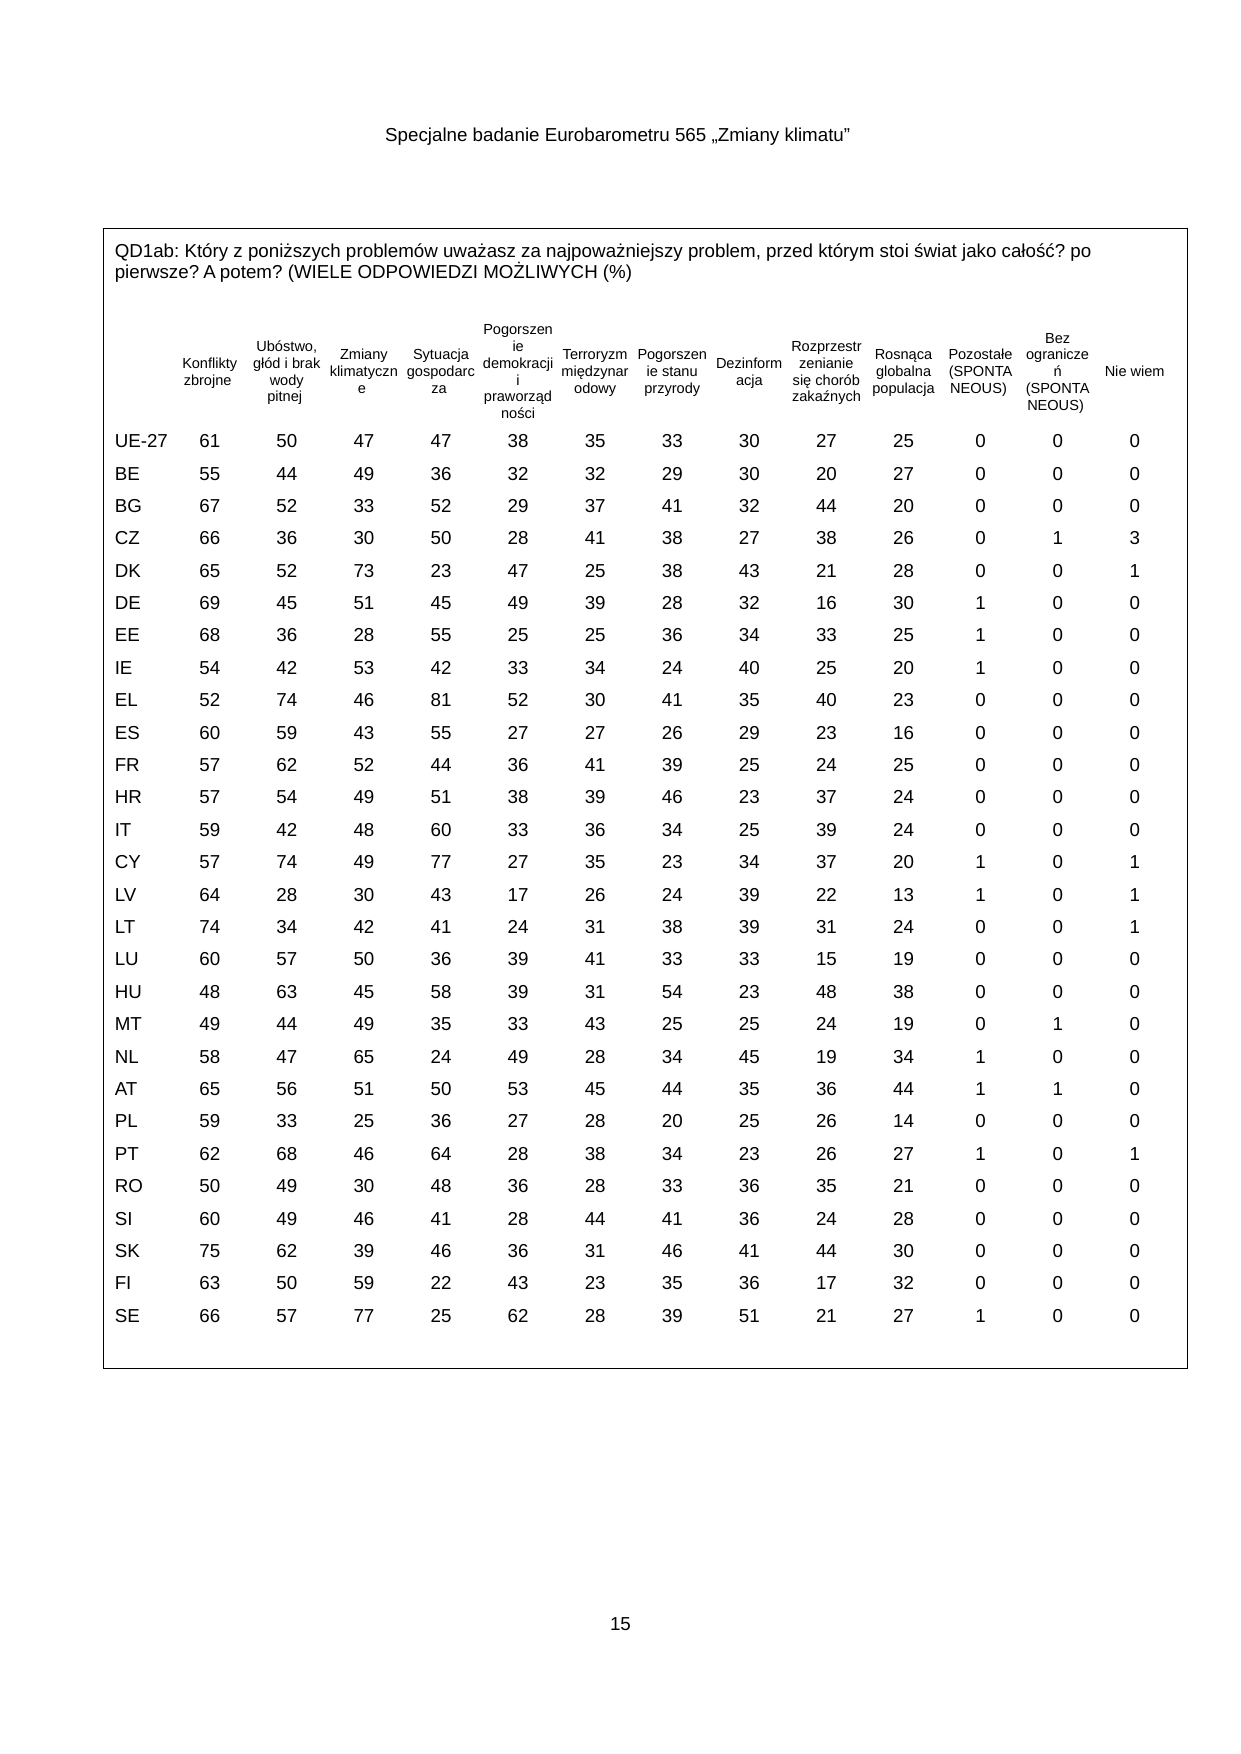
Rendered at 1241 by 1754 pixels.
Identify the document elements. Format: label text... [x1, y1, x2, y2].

table_cell 30 [556, 684, 633, 716]
table_cell 27 [711, 522, 788, 554]
table_cell 36 [479, 1170, 556, 1202]
table_cell [325, 286, 402, 318]
table_cell 0 [1019, 1170, 1096, 1202]
table_cell 23 [402, 554, 479, 586]
table_cell 46 [402, 1234, 479, 1267]
table_cell 81 [402, 684, 479, 716]
table_cell 60 [171, 1202, 248, 1234]
table_cell 32 [711, 586, 788, 619]
table_cell 28 [325, 619, 402, 651]
table_cell 35 [634, 1267, 711, 1299]
table_cell 21 [865, 1170, 942, 1202]
table_cell 36 [402, 943, 479, 975]
table_cell 51 [711, 1299, 788, 1332]
table_cell LU [112, 943, 171, 975]
table_cell 25 [711, 1008, 788, 1040]
table_cell 42 [248, 651, 325, 684]
table_cell 0 [942, 489, 1019, 522]
table_cell [556, 286, 633, 318]
table_cell 0 [1019, 943, 1096, 975]
table_cell 28 [556, 1299, 633, 1332]
table_cell 28 [479, 1137, 556, 1169]
table_cell 69 [171, 586, 248, 619]
table_cell 44 [556, 1202, 633, 1234]
table_cell 46 [325, 684, 402, 716]
table_cell 21 [788, 554, 865, 586]
table_cell 24 [788, 1202, 865, 1234]
table_cell 25 [711, 749, 788, 781]
table_cell 0 [942, 1008, 1019, 1040]
table_cell 14 [865, 1105, 942, 1137]
table_cell 1 [1019, 1008, 1096, 1040]
table_cell 44 [634, 1073, 711, 1105]
table_cell 33 [325, 489, 402, 522]
table_cell 17 [788, 1267, 865, 1299]
table_cell [248, 286, 325, 318]
table_cell 39 [325, 1234, 402, 1267]
table_cell 54 [248, 781, 325, 813]
table_cell 23 [865, 684, 942, 716]
table_cell 33 [711, 943, 788, 975]
table_cell 41 [634, 1202, 711, 1234]
table_cell CY [112, 846, 171, 878]
table_cell 62 [248, 1234, 325, 1267]
table_header QD1ab: Który z poniższych problemów uważasz za najpoważniejszy problem, przed którym stoi świat jako całość? po pierwsze? A potem? (WIELE ODPOWIEDZI MOŻLIWYCH (%) [112, 237, 1173, 286]
table_cell DE [112, 586, 171, 619]
table_cell 22 [788, 878, 865, 910]
table_cell [942, 286, 1019, 318]
table_cell 36 [248, 619, 325, 651]
table_cell 65 [171, 554, 248, 586]
table_cell 0 [1096, 1105, 1173, 1137]
table_cell 0 [1096, 1299, 1173, 1332]
table_cell 50 [325, 943, 402, 975]
table_cell 65 [325, 1040, 402, 1072]
table_cell 0 [1019, 554, 1096, 586]
table_cell 64 [402, 1137, 479, 1169]
table_cell 44 [248, 1008, 325, 1040]
table_cell 39 [479, 975, 556, 1008]
table_cell 0 [1096, 716, 1173, 748]
table_cell 16 [788, 586, 865, 619]
table_cell 41 [634, 489, 711, 522]
table_cell 0 [1096, 975, 1173, 1008]
table_cell 40 [788, 684, 865, 716]
table_cell FI [112, 1267, 171, 1299]
table_cell [1019, 286, 1096, 318]
table_cell 44 [788, 489, 865, 522]
table_cell 24 [634, 878, 711, 910]
table_cell 60 [171, 943, 248, 975]
table_cell 57 [248, 1299, 325, 1332]
table_cell 31 [556, 1234, 633, 1267]
table_cell 26 [634, 716, 711, 748]
table_cell 65 [171, 1073, 248, 1105]
table_cell 27 [865, 1299, 942, 1332]
table_cell 0 [1096, 781, 1173, 813]
table_cell 25 [556, 554, 633, 586]
table_cell 1 [1096, 910, 1173, 943]
table_cell 0 [1096, 684, 1173, 716]
table_cell 45 [325, 975, 402, 1008]
table_cell 24 [788, 1008, 865, 1040]
table_cell Terroryzm międzynarodowy [556, 318, 633, 424]
table_cell 74 [248, 684, 325, 716]
table_cell 35 [556, 846, 633, 878]
table_cell 0 [1096, 489, 1173, 522]
table_cell 0 [1096, 1170, 1173, 1202]
table_cell Konflikty zbrojne [171, 318, 248, 424]
table_cell 0 [942, 1202, 1019, 1234]
table_cell 0 [1019, 619, 1096, 651]
table_cell 50 [402, 1073, 479, 1105]
table_cell 66 [171, 522, 248, 554]
table_cell 0 [1096, 619, 1173, 651]
table_cell 0 [942, 975, 1019, 1008]
table_cell 75 [171, 1234, 248, 1267]
table_cell 62 [479, 1299, 556, 1332]
table_cell 1 [1019, 1073, 1096, 1105]
table_cell 19 [788, 1040, 865, 1072]
table_cell 42 [402, 651, 479, 684]
table_cell 43 [711, 554, 788, 586]
table_cell 47 [325, 425, 402, 457]
table_cell DK [112, 554, 171, 586]
table_cell Rozprzestrzenianie się chorób zakaźnych [788, 318, 865, 424]
table_cell 49 [248, 1202, 325, 1234]
table_cell 27 [556, 716, 633, 748]
table_cell 0 [1019, 813, 1096, 846]
table_cell 20 [865, 489, 942, 522]
table_cell 68 [171, 619, 248, 651]
table_cell 34 [634, 1137, 711, 1169]
table_cell 44 [788, 1234, 865, 1267]
table_cell 30 [711, 457, 788, 489]
table_cell 0 [1096, 457, 1173, 489]
table_cell 48 [171, 975, 248, 1008]
table_cell 50 [248, 425, 325, 457]
table_cell 47 [402, 425, 479, 457]
table_cell 34 [248, 910, 325, 943]
table_cell 35 [402, 1008, 479, 1040]
table_cell 38 [634, 910, 711, 943]
table_cell Dezinformacja [711, 318, 788, 424]
table_cell 29 [634, 457, 711, 489]
table_cell 23 [556, 1267, 633, 1299]
table_cell 39 [788, 813, 865, 846]
table_cell 39 [634, 749, 711, 781]
table_cell 52 [325, 749, 402, 781]
table_cell Pogorszenie stanu przyrody [634, 318, 711, 424]
table_cell 46 [325, 1137, 402, 1169]
table_cell 28 [248, 878, 325, 910]
table_cell 23 [711, 975, 788, 1008]
table_cell 32 [479, 457, 556, 489]
table_cell 48 [402, 1170, 479, 1202]
table_cell 29 [479, 489, 556, 522]
table_cell 33 [634, 425, 711, 457]
table_cell 29 [711, 716, 788, 748]
table_cell 36 [556, 813, 633, 846]
table_cell 37 [788, 781, 865, 813]
table_cell 28 [865, 554, 942, 586]
table_cell 0 [942, 522, 1019, 554]
table_cell 50 [248, 1267, 325, 1299]
table_cell 59 [171, 1105, 248, 1137]
table_cell 41 [711, 1234, 788, 1267]
table_cell RO [112, 1170, 171, 1202]
table_cell EL [112, 684, 171, 716]
table_cell 33 [479, 651, 556, 684]
table_cell Pozostałe (SPONTANEOUS) [942, 318, 1019, 424]
table_cell [402, 286, 479, 318]
table_cell 45 [556, 1073, 633, 1105]
table_cell 52 [479, 684, 556, 716]
table_cell 26 [788, 1105, 865, 1137]
table_cell BG [112, 489, 171, 522]
table_cell 26 [865, 522, 942, 554]
table_cell 77 [325, 1299, 402, 1332]
table_cell 38 [556, 1137, 633, 1169]
table_cell 54 [171, 651, 248, 684]
table_cell 36 [402, 457, 479, 489]
table_cell 25 [325, 1105, 402, 1137]
table_cell 26 [556, 878, 633, 910]
table_cell UE-27 [112, 425, 171, 457]
table_cell 33 [634, 943, 711, 975]
table_cell 21 [788, 1299, 865, 1332]
table_cell 1 [1019, 522, 1096, 554]
table_cell 0 [1019, 651, 1096, 684]
table_cell [112, 318, 171, 424]
table_cell 44 [248, 457, 325, 489]
table_cell 59 [325, 1267, 402, 1299]
table_cell LV [112, 878, 171, 910]
table_cell 51 [325, 1073, 402, 1105]
table_cell 38 [479, 425, 556, 457]
table_cell SE [112, 1299, 171, 1332]
table_cell 43 [325, 716, 402, 748]
table_cell 57 [171, 781, 248, 813]
table_cell 0 [1096, 749, 1173, 781]
table_cell 52 [171, 684, 248, 716]
table_cell 37 [556, 489, 633, 522]
table_cell 24 [402, 1040, 479, 1072]
table_cell 32 [865, 1267, 942, 1299]
table_cell 25 [479, 619, 556, 651]
table_cell 0 [942, 1170, 1019, 1202]
table_cell 44 [402, 749, 479, 781]
table_cell 74 [248, 846, 325, 878]
table_cell 68 [248, 1137, 325, 1169]
table_cell 35 [788, 1170, 865, 1202]
table_cell 53 [325, 651, 402, 684]
table_cell 58 [171, 1040, 248, 1072]
table_cell 55 [402, 619, 479, 651]
table_cell 38 [788, 522, 865, 554]
table_cell 49 [325, 846, 402, 878]
table_cell 46 [325, 1202, 402, 1234]
table_cell SK [112, 1234, 171, 1267]
table_cell 0 [1019, 684, 1096, 716]
table_cell 39 [556, 781, 633, 813]
table_cell Zmiany klimatyczne [325, 318, 402, 424]
table_cell 0 [1019, 489, 1096, 522]
table_cell Sytuacja gospodarcza [402, 318, 479, 424]
table_cell 0 [1019, 425, 1096, 457]
table_cell 49 [325, 1008, 402, 1040]
table_cell IT [112, 813, 171, 846]
table_cell 41 [634, 684, 711, 716]
table_cell [1096, 286, 1173, 318]
table_cell SI [112, 1202, 171, 1234]
table_cell [711, 286, 788, 318]
table_cell 33 [248, 1105, 325, 1137]
table_cell 1 [942, 1073, 1019, 1105]
table_cell 28 [865, 1202, 942, 1234]
table_cell 27 [479, 1105, 556, 1137]
table_cell 46 [634, 1234, 711, 1267]
table_cell 0 [942, 910, 1019, 943]
table_cell 62 [171, 1137, 248, 1169]
table_cell 0 [1096, 1040, 1173, 1072]
table_cell 47 [479, 554, 556, 586]
table_cell 34 [556, 651, 633, 684]
table_cell 67 [171, 489, 248, 522]
table_cell 1 [942, 1299, 1019, 1332]
table_cell 49 [248, 1170, 325, 1202]
table_cell 0 [942, 943, 1019, 975]
table_cell 24 [865, 910, 942, 943]
table_cell 1 [942, 586, 1019, 619]
table_cell 57 [248, 943, 325, 975]
table_cell 38 [479, 781, 556, 813]
table_cell 62 [248, 749, 325, 781]
table_cell 52 [248, 554, 325, 586]
table_cell 0 [1019, 586, 1096, 619]
table_cell 58 [402, 975, 479, 1008]
table_cell HU [112, 975, 171, 1008]
table_cell 74 [171, 910, 248, 943]
table_cell 30 [325, 522, 402, 554]
table_cell 24 [788, 749, 865, 781]
table_cell 13 [865, 878, 942, 910]
table_cell 56 [248, 1073, 325, 1105]
table_cell 30 [325, 878, 402, 910]
table_cell 43 [402, 878, 479, 910]
table_cell 40 [711, 651, 788, 684]
table_cell 1 [942, 1137, 1019, 1169]
table_cell 59 [248, 716, 325, 748]
table_cell 27 [479, 716, 556, 748]
table_cell 47 [248, 1040, 325, 1072]
table_cell 36 [788, 1073, 865, 1105]
table_cell 28 [556, 1040, 633, 1072]
table_cell Bez ograniczeń (SPONTANEOUS) [1019, 318, 1096, 424]
table_cell 39 [479, 943, 556, 975]
table_cell 55 [402, 716, 479, 748]
table_cell 1 [1096, 878, 1173, 910]
table_cell 27 [865, 457, 942, 489]
table_cell 0 [942, 749, 1019, 781]
table_cell 0 [1019, 1137, 1096, 1169]
table_cell 49 [479, 586, 556, 619]
table_cell Pogorszenie demokracji i praworządności [479, 318, 556, 424]
table_cell 23 [788, 716, 865, 748]
table_cell 0 [1019, 1202, 1096, 1234]
table_cell 33 [634, 1170, 711, 1202]
table_cell 38 [634, 554, 711, 586]
table_cell 37 [788, 846, 865, 878]
table_cell PT [112, 1137, 171, 1169]
table_cell 3 [1096, 522, 1173, 554]
table_cell 25 [402, 1299, 479, 1332]
table_cell FR [112, 749, 171, 781]
table_cell 30 [325, 1170, 402, 1202]
table_cell 0 [942, 781, 1019, 813]
table_cell 30 [711, 425, 788, 457]
table_cell 0 [1019, 878, 1096, 910]
table_cell 33 [479, 1008, 556, 1040]
table_cell 0 [942, 684, 1019, 716]
table_cell 44 [865, 1073, 942, 1105]
table_cell 32 [556, 457, 633, 489]
table_cell 52 [402, 489, 479, 522]
table_cell 49 [479, 1040, 556, 1072]
table_cell 64 [171, 878, 248, 910]
table_cell 39 [634, 1299, 711, 1332]
table_cell 51 [325, 586, 402, 619]
table_cell 49 [325, 781, 402, 813]
table_cell [634, 286, 711, 318]
table_cell 45 [402, 586, 479, 619]
table_cell 0 [1019, 781, 1096, 813]
table_cell [865, 286, 942, 318]
table_cell 1 [942, 878, 1019, 910]
table_cell 41 [556, 522, 633, 554]
table_cell 31 [556, 975, 633, 1008]
table_cell 48 [788, 975, 865, 1008]
table_cell Rosnąca globalna populacja [865, 318, 942, 424]
table_cell 0 [942, 1267, 1019, 1299]
table_cell 48 [325, 813, 402, 846]
table_cell 51 [402, 781, 479, 813]
table_cell 45 [248, 586, 325, 619]
table_cell 41 [556, 943, 633, 975]
table_cell 23 [711, 781, 788, 813]
table_cell 0 [1019, 1105, 1096, 1137]
table_cell 32 [711, 489, 788, 522]
table_cell 41 [556, 749, 633, 781]
table_cell 0 [1019, 1040, 1096, 1072]
table_cell HR [112, 781, 171, 813]
table_cell 28 [556, 1170, 633, 1202]
table_cell 23 [711, 1137, 788, 1169]
table_cell AT [112, 1073, 171, 1105]
table_cell NL [112, 1040, 171, 1072]
table_cell 0 [1096, 1267, 1173, 1299]
table_cell [112, 286, 171, 318]
table_cell BE [112, 457, 171, 489]
table_cell 25 [556, 619, 633, 651]
table_cell 19 [865, 943, 942, 975]
table_cell [788, 286, 865, 318]
table_cell 27 [865, 1137, 942, 1169]
table_cell 20 [865, 651, 942, 684]
table_cell 0 [1096, 813, 1173, 846]
table_cell 27 [479, 846, 556, 878]
table_cell 55 [171, 457, 248, 489]
table_cell 0 [1096, 943, 1173, 975]
table_cell 60 [402, 813, 479, 846]
table_cell 17 [479, 878, 556, 910]
table_cell 1 [1096, 846, 1173, 878]
table_cell 31 [556, 910, 633, 943]
table_cell 30 [865, 586, 942, 619]
table_cell 1 [942, 619, 1019, 651]
table_cell 1 [1096, 1137, 1173, 1169]
table_cell 39 [556, 586, 633, 619]
table_cell 0 [1019, 1299, 1096, 1332]
table_cell 0 [1019, 975, 1096, 1008]
table_cell 0 [1096, 1202, 1173, 1234]
table_cell 34 [711, 619, 788, 651]
table_cell 43 [556, 1008, 633, 1040]
table_cell 16 [865, 716, 942, 748]
table_cell 35 [556, 425, 633, 457]
table_cell 36 [479, 1234, 556, 1267]
table_cell 60 [171, 716, 248, 748]
table_cell 36 [711, 1267, 788, 1299]
table_cell 77 [402, 846, 479, 878]
table_cell 24 [634, 651, 711, 684]
table_cell 25 [865, 619, 942, 651]
table_cell EE [112, 619, 171, 651]
table_cell 50 [402, 522, 479, 554]
table_cell 36 [711, 1170, 788, 1202]
table_cell 59 [171, 813, 248, 846]
table_cell 63 [171, 1267, 248, 1299]
table_cell 36 [479, 749, 556, 781]
table_cell 42 [325, 910, 402, 943]
table_cell 35 [711, 684, 788, 716]
table_cell 34 [711, 846, 788, 878]
table_cell 33 [788, 619, 865, 651]
table_cell 57 [171, 846, 248, 878]
table_cell 49 [171, 1008, 248, 1040]
table_cell 20 [865, 846, 942, 878]
table_cell 25 [865, 749, 942, 781]
table_cell 28 [556, 1105, 633, 1137]
table_cell 45 [711, 1040, 788, 1072]
table_cell 0 [1019, 1267, 1096, 1299]
table_cell 66 [171, 1299, 248, 1332]
table_cell 63 [248, 975, 325, 1008]
table_cell 34 [634, 1040, 711, 1072]
table_cell 20 [788, 457, 865, 489]
table_cell 73 [325, 554, 402, 586]
table_cell 0 [942, 813, 1019, 846]
table_cell 19 [865, 1008, 942, 1040]
table_cell 0 [1019, 846, 1096, 878]
table_cell 28 [479, 522, 556, 554]
table_cell 39 [711, 910, 788, 943]
table_cell 0 [1096, 1234, 1173, 1267]
table_cell Ubóstwo, głód i brak wody pitnej [248, 318, 325, 424]
table_cell 54 [634, 975, 711, 1008]
table_cell 41 [402, 910, 479, 943]
table_cell 0 [942, 457, 1019, 489]
table_cell 0 [942, 554, 1019, 586]
table_cell 52 [248, 489, 325, 522]
table_cell 24 [865, 813, 942, 846]
table_cell 28 [479, 1202, 556, 1234]
table_cell 1 [1096, 554, 1173, 586]
table_cell 25 [865, 425, 942, 457]
table_cell 42 [248, 813, 325, 846]
table_cell 38 [865, 975, 942, 1008]
table_cell 0 [942, 716, 1019, 748]
table_cell 0 [942, 425, 1019, 457]
table_cell 36 [634, 619, 711, 651]
table_cell 39 [711, 878, 788, 910]
table_cell 0 [1019, 749, 1096, 781]
table_cell 22 [402, 1267, 479, 1299]
table_cell 61 [171, 425, 248, 457]
table_cell 0 [942, 1234, 1019, 1267]
table_cell PL [112, 1105, 171, 1137]
table_cell 0 [942, 1105, 1019, 1137]
table_cell 33 [479, 813, 556, 846]
table_cell 34 [865, 1040, 942, 1072]
table_cell 31 [788, 910, 865, 943]
table_cell 50 [171, 1170, 248, 1202]
table_cell 26 [788, 1137, 865, 1169]
table_cell 0 [1096, 651, 1173, 684]
table_cell [479, 286, 556, 318]
table_cell 0 [1019, 1234, 1096, 1267]
table_cell 28 [634, 586, 711, 619]
table_cell 25 [711, 1105, 788, 1137]
table_cell 0 [1096, 1073, 1173, 1105]
table_cell 0 [1019, 457, 1096, 489]
table_cell 20 [634, 1105, 711, 1137]
table_cell 57 [171, 749, 248, 781]
table_cell 1 [942, 651, 1019, 684]
table_cell CZ [112, 522, 171, 554]
table_cell 25 [711, 813, 788, 846]
table_cell Nie wiem [1096, 318, 1173, 424]
table_cell 0 [1019, 910, 1096, 943]
table_cell 25 [788, 651, 865, 684]
table_cell 43 [479, 1267, 556, 1299]
table_cell 36 [402, 1105, 479, 1137]
table_cell 46 [634, 781, 711, 813]
table_cell 24 [865, 781, 942, 813]
table_cell MT [112, 1008, 171, 1040]
table_cell 25 [634, 1008, 711, 1040]
table_cell 15 [788, 943, 865, 975]
table_cell 36 [711, 1202, 788, 1234]
table_cell 38 [634, 522, 711, 554]
table_cell 24 [479, 910, 556, 943]
table_cell 30 [865, 1234, 942, 1267]
table_cell 53 [479, 1073, 556, 1105]
table_cell 34 [634, 813, 711, 846]
table_cell 0 [1019, 716, 1096, 748]
table_cell ES [112, 716, 171, 748]
table_cell IE [112, 651, 171, 684]
table_cell LT [112, 910, 171, 943]
table_cell 36 [248, 522, 325, 554]
table_cell 1 [942, 1040, 1019, 1072]
table_cell 1 [942, 846, 1019, 878]
table_cell 49 [325, 457, 402, 489]
table_cell 23 [634, 846, 711, 878]
table_cell 27 [788, 425, 865, 457]
table_cell 35 [711, 1073, 788, 1105]
table_cell [171, 286, 248, 318]
table_cell 0 [1096, 1008, 1173, 1040]
table_cell 41 [402, 1202, 479, 1234]
table_cell 0 [1096, 586, 1173, 619]
table_cell 0 [1096, 425, 1173, 457]
